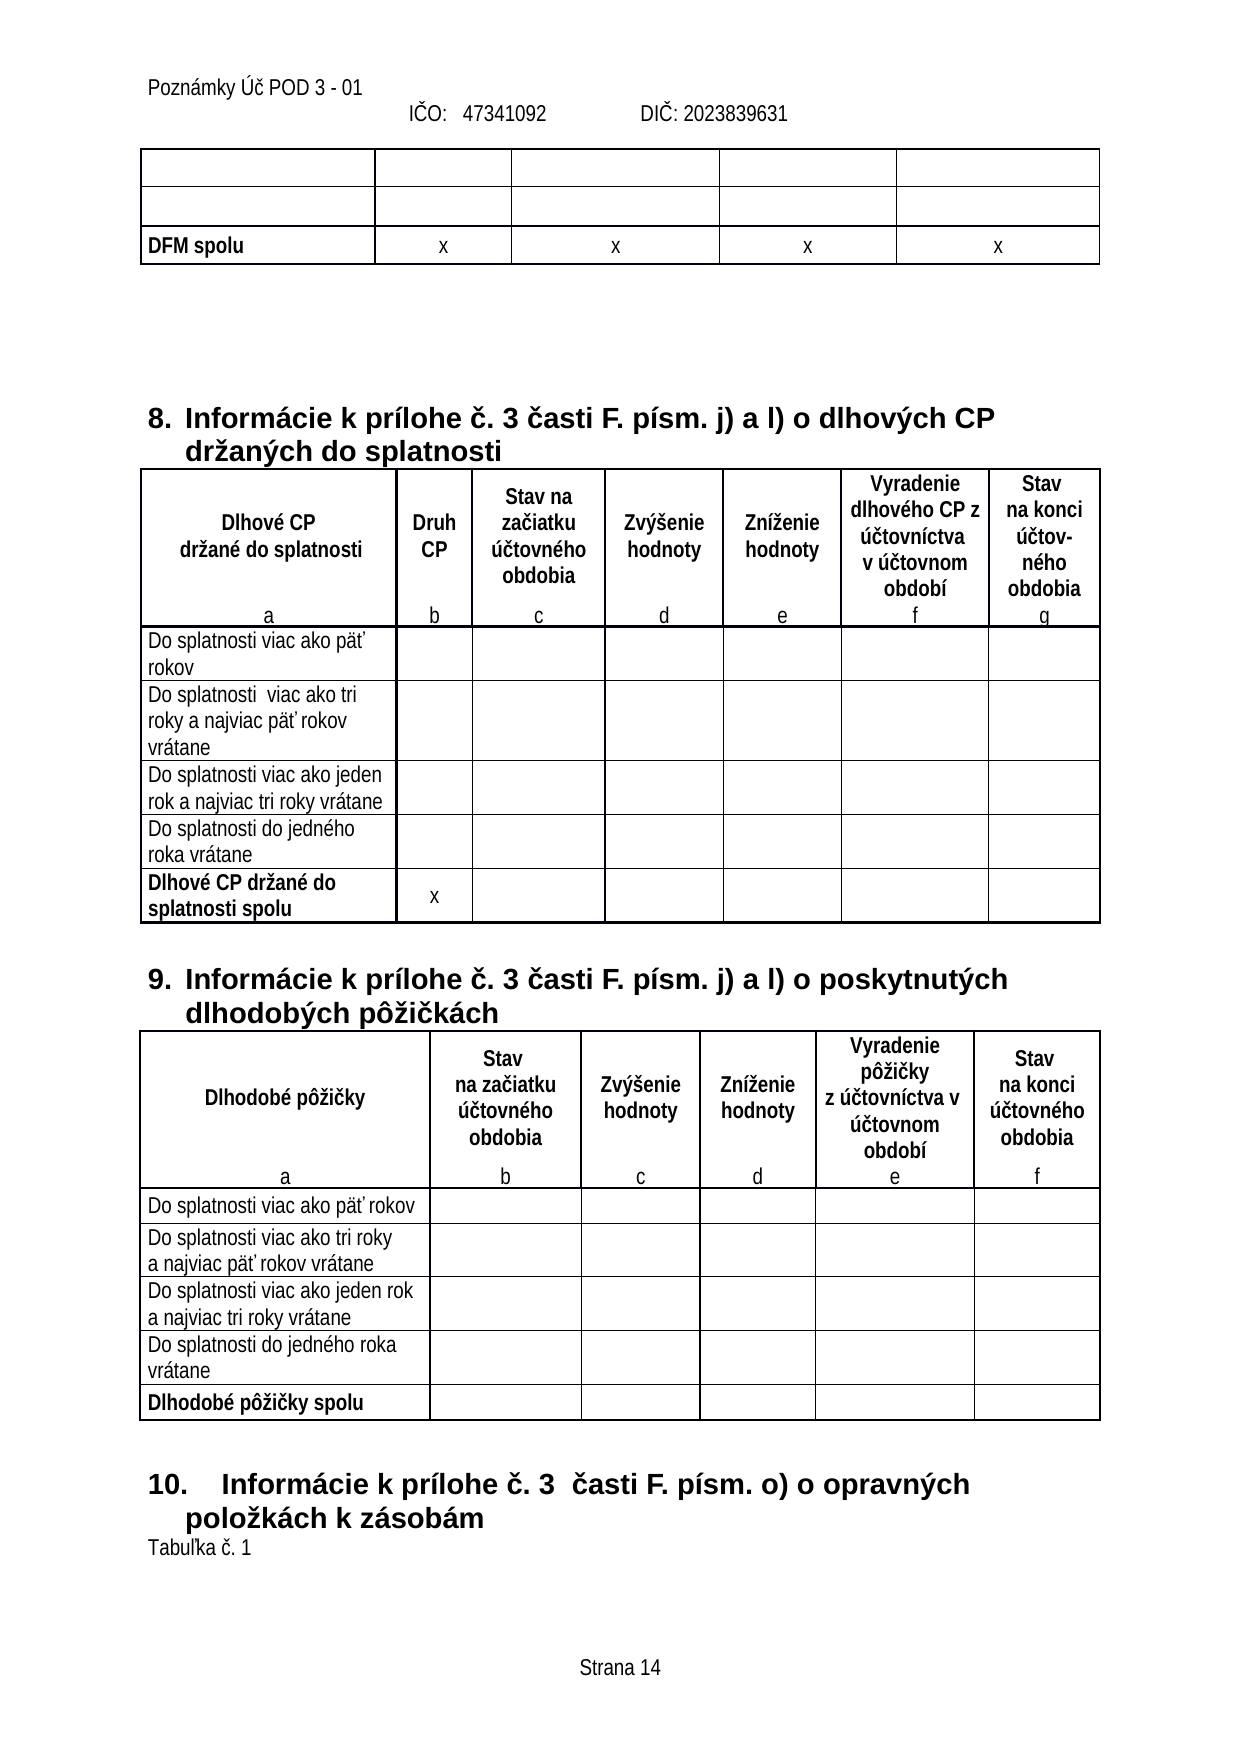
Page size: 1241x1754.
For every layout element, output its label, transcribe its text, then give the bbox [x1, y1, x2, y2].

table_cell [701, 1331, 815, 1384]
table_cell [975, 1277, 1099, 1330]
table_cell [897, 187, 1099, 224]
table_header Zníženie hodnoty [701, 1032, 815, 1163]
table_header Zníženie hodnoty [724, 470, 840, 602]
table_cell [724, 628, 841, 680]
title Informácie k prílohe č. 3 časti F. písm. o) o opravných položkách k zásobám [148, 1467, 1092, 1534]
table_cell [431, 1189, 581, 1222]
table_cell [724, 761, 841, 814]
table_cell [975, 1385, 1099, 1419]
table_header Dlhodobé pôžičky [141, 1032, 429, 1163]
table_cell [701, 1385, 815, 1419]
table_cell x [376, 227, 511, 263]
table_cell [701, 1189, 815, 1222]
table_header Vyradenie pôžičky z účtovníctva v účtovnom období [817, 1032, 973, 1163]
table_cell f [842, 602, 988, 625]
table_cell [842, 681, 988, 760]
table_cell x [398, 869, 472, 921]
table_cell [842, 869, 988, 921]
table_cell g [990, 602, 1099, 625]
table_header Druh CP [398, 470, 471, 602]
table_cell [512, 150, 719, 186]
table_cell [582, 1331, 699, 1384]
table_cell [376, 187, 511, 224]
table_cell [431, 1224, 581, 1276]
table_cell [582, 1189, 699, 1222]
table_cell [431, 1331, 581, 1384]
table_cell [975, 1224, 1099, 1276]
table_cell [582, 1224, 699, 1276]
table_cell [431, 1277, 581, 1330]
table_cell [842, 761, 988, 814]
table_cell [816, 1224, 974, 1276]
table_cell [842, 815, 988, 868]
table_cell x [512, 227, 719, 263]
table_cell [431, 1385, 581, 1419]
table_cell [720, 150, 896, 186]
table_header Stav na konci účtov-ného obdobia [990, 470, 1099, 602]
table_cell [989, 815, 1099, 868]
table_cell [582, 1277, 699, 1330]
table_cell [897, 150, 1099, 186]
table_cell Dlhové CP držané do splatnosti spolu [142, 869, 395, 921]
table_cell [142, 187, 374, 224]
table_cell d [606, 602, 722, 625]
table_cell c [473, 602, 604, 625]
table_header Zvýšenie hodnoty [606, 470, 722, 602]
title Informácie k prílohe č. 3 časti F. písm. j) a l) o poskytnutých dlhodobých pôžičkách [148, 962, 1092, 1029]
table_cell f [975, 1163, 1099, 1187]
table_cell [842, 628, 988, 680]
table_cell a [141, 1163, 429, 1187]
table_header Stav na začiatku účtovného obdobia [473, 470, 604, 602]
table_cell [606, 681, 723, 760]
table_cell [724, 815, 841, 868]
table_cell c [582, 1163, 699, 1187]
table_cell [975, 1331, 1099, 1384]
table_cell [701, 1277, 815, 1330]
table_cell Do splatnosti viac ako päť rokov [142, 628, 395, 680]
table_cell d [701, 1163, 815, 1187]
table_cell [724, 681, 841, 760]
table_cell Dlhodobé pôžičky spolu [141, 1385, 429, 1419]
table_cell [473, 761, 604, 814]
table_cell [512, 187, 719, 224]
table_cell [398, 681, 472, 760]
table_cell Do splatnosti viac ako jeden rok a najviac tri roky vrátane [141, 1277, 429, 1330]
table_header Stav na konci účtovného obdobia [975, 1032, 1099, 1163]
table_header Dlhové CP držané do splatnosti [142, 470, 395, 602]
table_cell [398, 761, 472, 814]
table_cell [473, 628, 604, 680]
table_cell [606, 815, 723, 868]
table_cell [989, 681, 1099, 760]
table_cell Do splatnosti viac ako tri roky a najviac päť rokov vrátane [142, 681, 395, 760]
table_cell Do splatnosti do jedného roka vrátane [141, 1331, 429, 1384]
table_header Vyradenie dlhového CP z účtovníctva v účtovnom období [842, 470, 988, 602]
table_cell [724, 869, 841, 921]
table_cell [989, 761, 1099, 814]
table_cell Do splatnosti viac ako tri roky a najviac päť rokov vrátane [141, 1224, 429, 1276]
table_cell [606, 628, 723, 680]
table_cell [989, 628, 1099, 680]
table_cell e [724, 602, 840, 625]
table_cell [473, 869, 604, 921]
table_cell [816, 1385, 974, 1419]
table_cell [473, 815, 604, 868]
table_cell DFM spolu [142, 227, 374, 263]
table_cell [398, 815, 472, 868]
table_cell b [398, 602, 471, 625]
table_cell x [720, 227, 896, 263]
table_cell e [817, 1163, 973, 1187]
table_cell [816, 1331, 974, 1384]
table_cell Do splatnosti do jedného roka vrátane [142, 815, 395, 868]
text Tabuľka č. 1 [148, 1534, 1092, 1561]
table_cell [376, 150, 511, 186]
table_cell [816, 1277, 974, 1330]
table_cell [975, 1189, 1099, 1222]
table_cell b [431, 1163, 580, 1187]
table_cell a [142, 602, 395, 625]
table_cell [606, 869, 723, 921]
table_cell [606, 761, 723, 814]
title Informácie k prílohe č. 3 časti F. písm. j) a l) o dlhových CP držaných do splatnosti [148, 401, 1092, 468]
table_cell [720, 187, 896, 224]
table_header Zvýšenie hodnoty [582, 1032, 699, 1163]
table_cell Do splatnosti viac ako jeden rok a najviac tri roky vrátane [142, 761, 395, 814]
table_cell [816, 1189, 974, 1222]
table_cell Do splatnosti viac ako päť rokov [141, 1189, 429, 1222]
table_cell [989, 869, 1099, 921]
table_cell [701, 1224, 815, 1276]
table_cell [142, 150, 374, 186]
table_cell [582, 1385, 699, 1419]
table_cell x [897, 227, 1099, 263]
table_cell [473, 681, 604, 760]
table_cell [398, 628, 472, 680]
table_header Stav na začiatku účtovného obdobia [431, 1032, 580, 1163]
